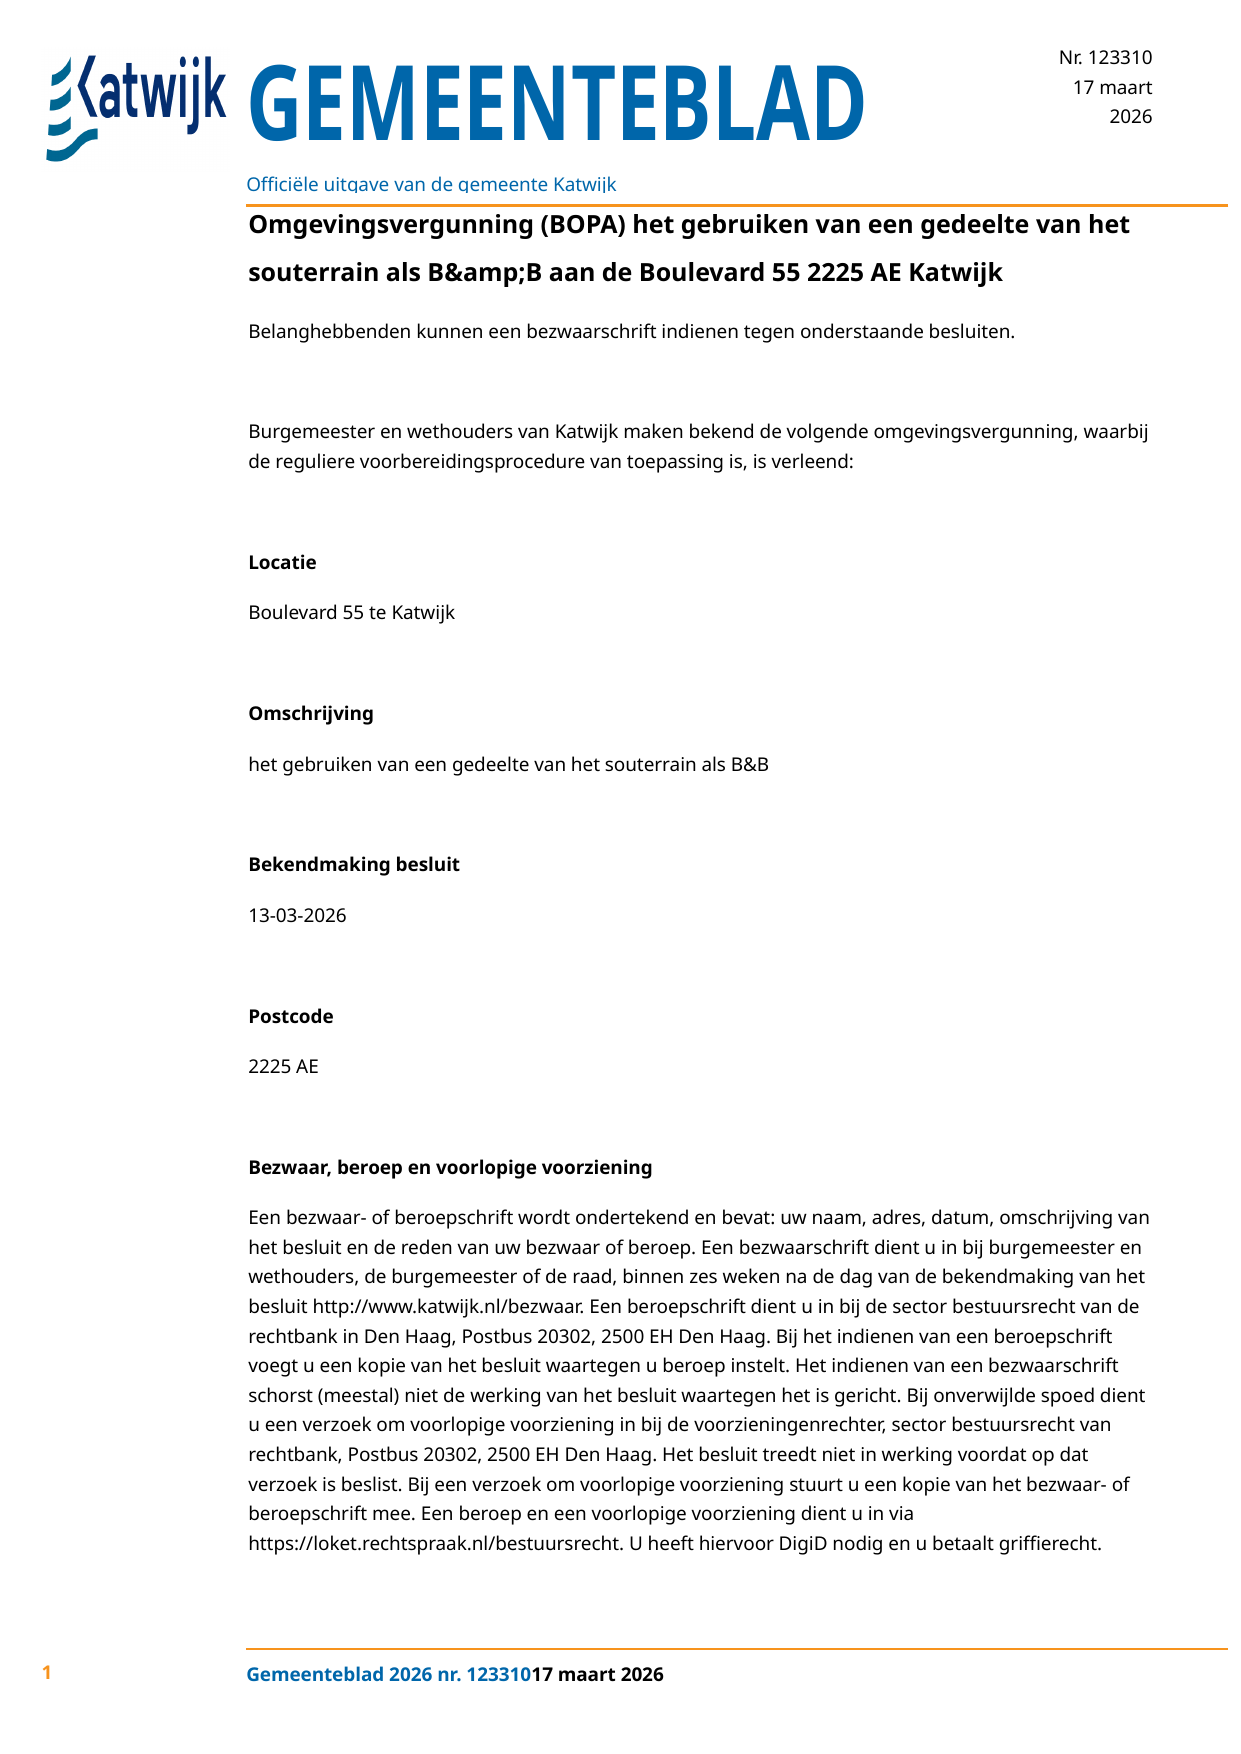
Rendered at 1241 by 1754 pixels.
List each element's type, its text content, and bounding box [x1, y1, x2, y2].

text 2225 AE [248, 1053, 1152, 1079]
text Een bezwaar- of beroepschrift wordt ondertekend en bevat: uw naam, adres, datum, omschrijving van het besluit en de reden van uw bezwaar of beroep. Een bezwaarschrift dient u in bij burgemeester en wethouders, de burgemeester of de raad, binnen zes weken na de dag van de bekendmaking van het besluit http://www.katwijk.nl/bezwaar. Een beroepschrift dient u in bij de sector bestuursrecht van de rechtbank in Den Haag, Postbus 20302, 2500 EH Den Haag. Bij het indienen van een beroepschrift voegt u een kopie van het besluit waartegen u beroep instelt. Het indienen van een bezwaarschrift schorst (meestal) niet de werking van het besluit waartegen het is gericht. Bij onverwijlde spoed dient u een verzoek om voorlopige voorziening in bij de voorzieningenrechter, sector bestuursrecht van rechtbank, Postbus 20302, 2500 EH Den Haag. Het besluit treedt niet in werking voordat op dat verzoek is beslist. Bij een verzoek om voorlopige voorziening stuurt u een kopie van het bezwaar- of beroepschrift mee. Een beroep en een voorlopige voorziening dient u in via https://loket.rechtspraak.nl/bestuursrecht. U heeft hiervoor DigiD nodig en u betaalt griffierecht. [248, 1204, 1152, 1556]
text Postcode [248, 1003, 1152, 1029]
text Omschrijving [248, 700, 1152, 726]
text Locatie [248, 549, 1152, 575]
text Bekendmaking besluit [248, 852, 1152, 877]
text Boulevard 55 te Katwijk [248, 599, 1152, 625]
text Omgevingsvergunning (BOPA) het gebruiken van een gedeelte van het souterrain als B&amp;B aan de Boulevard 55 2225 AE Katwijk [248, 207, 1152, 288]
text Belanghebbenden kunnen een bezwaarschrift indienen tegen onderstaande besluiten. [248, 318, 1152, 344]
picture [41, 47, 231, 172]
text Burgemeester en wethouders van Katwijk maken bekend de volgende omgevingsvergunning, waarbij de reguliere voorbereidingsprocedure van toepassing is, is verleend: [248, 419, 1152, 474]
text 13-03-2026 [248, 902, 1152, 928]
text Bezwaar, beroep en voorlopige voorziening [248, 1154, 1152, 1180]
text het gebruiken van een gedeelte van het souterrain als B&B [248, 751, 1152, 777]
